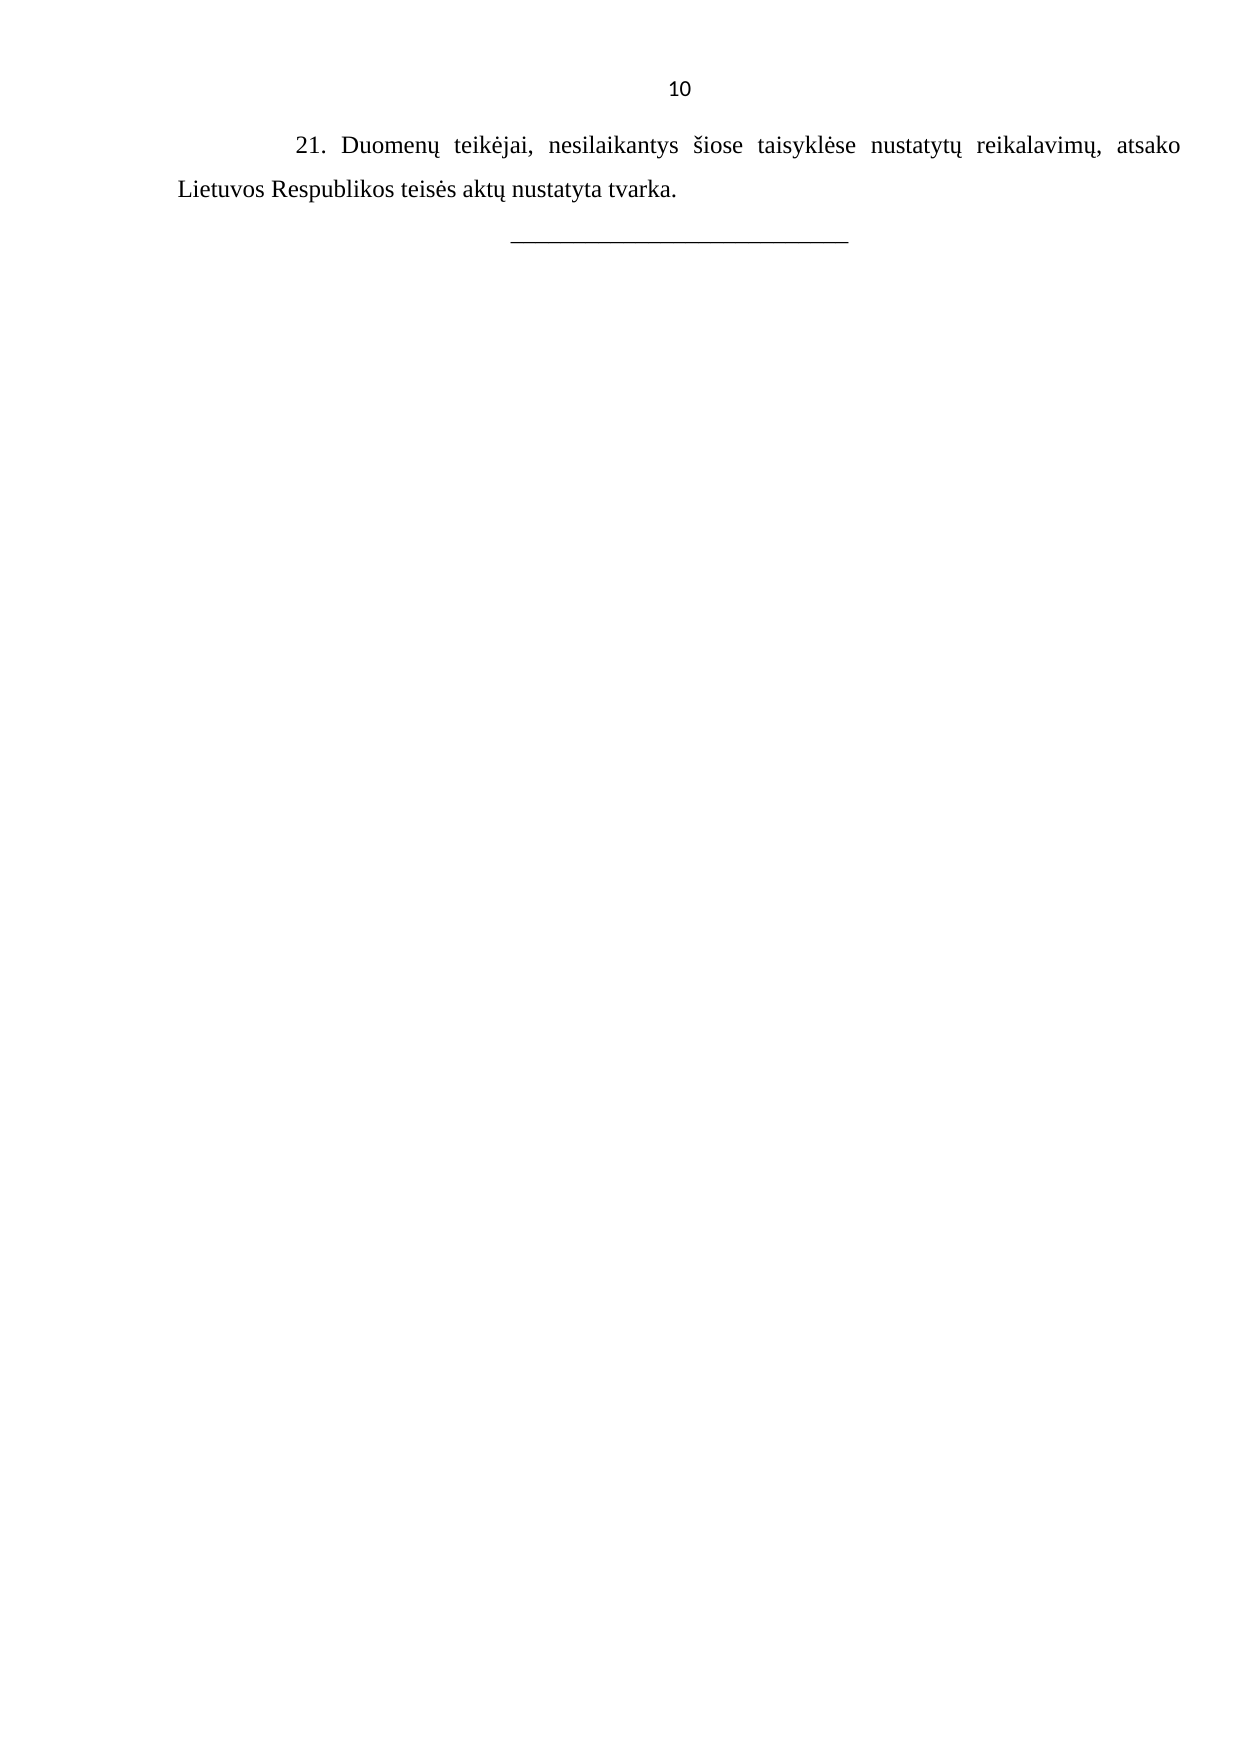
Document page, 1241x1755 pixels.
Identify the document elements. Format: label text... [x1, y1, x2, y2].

text 21. Duomenų teikėjai, nesilaikantys šiose taisyklėse nustatytų reikalavimų, atsako Lietuvos Respublikos teisės aktų nustatyta tvarka. [177, 131, 1181, 202]
text ___________________________ [177, 217, 1181, 246]
